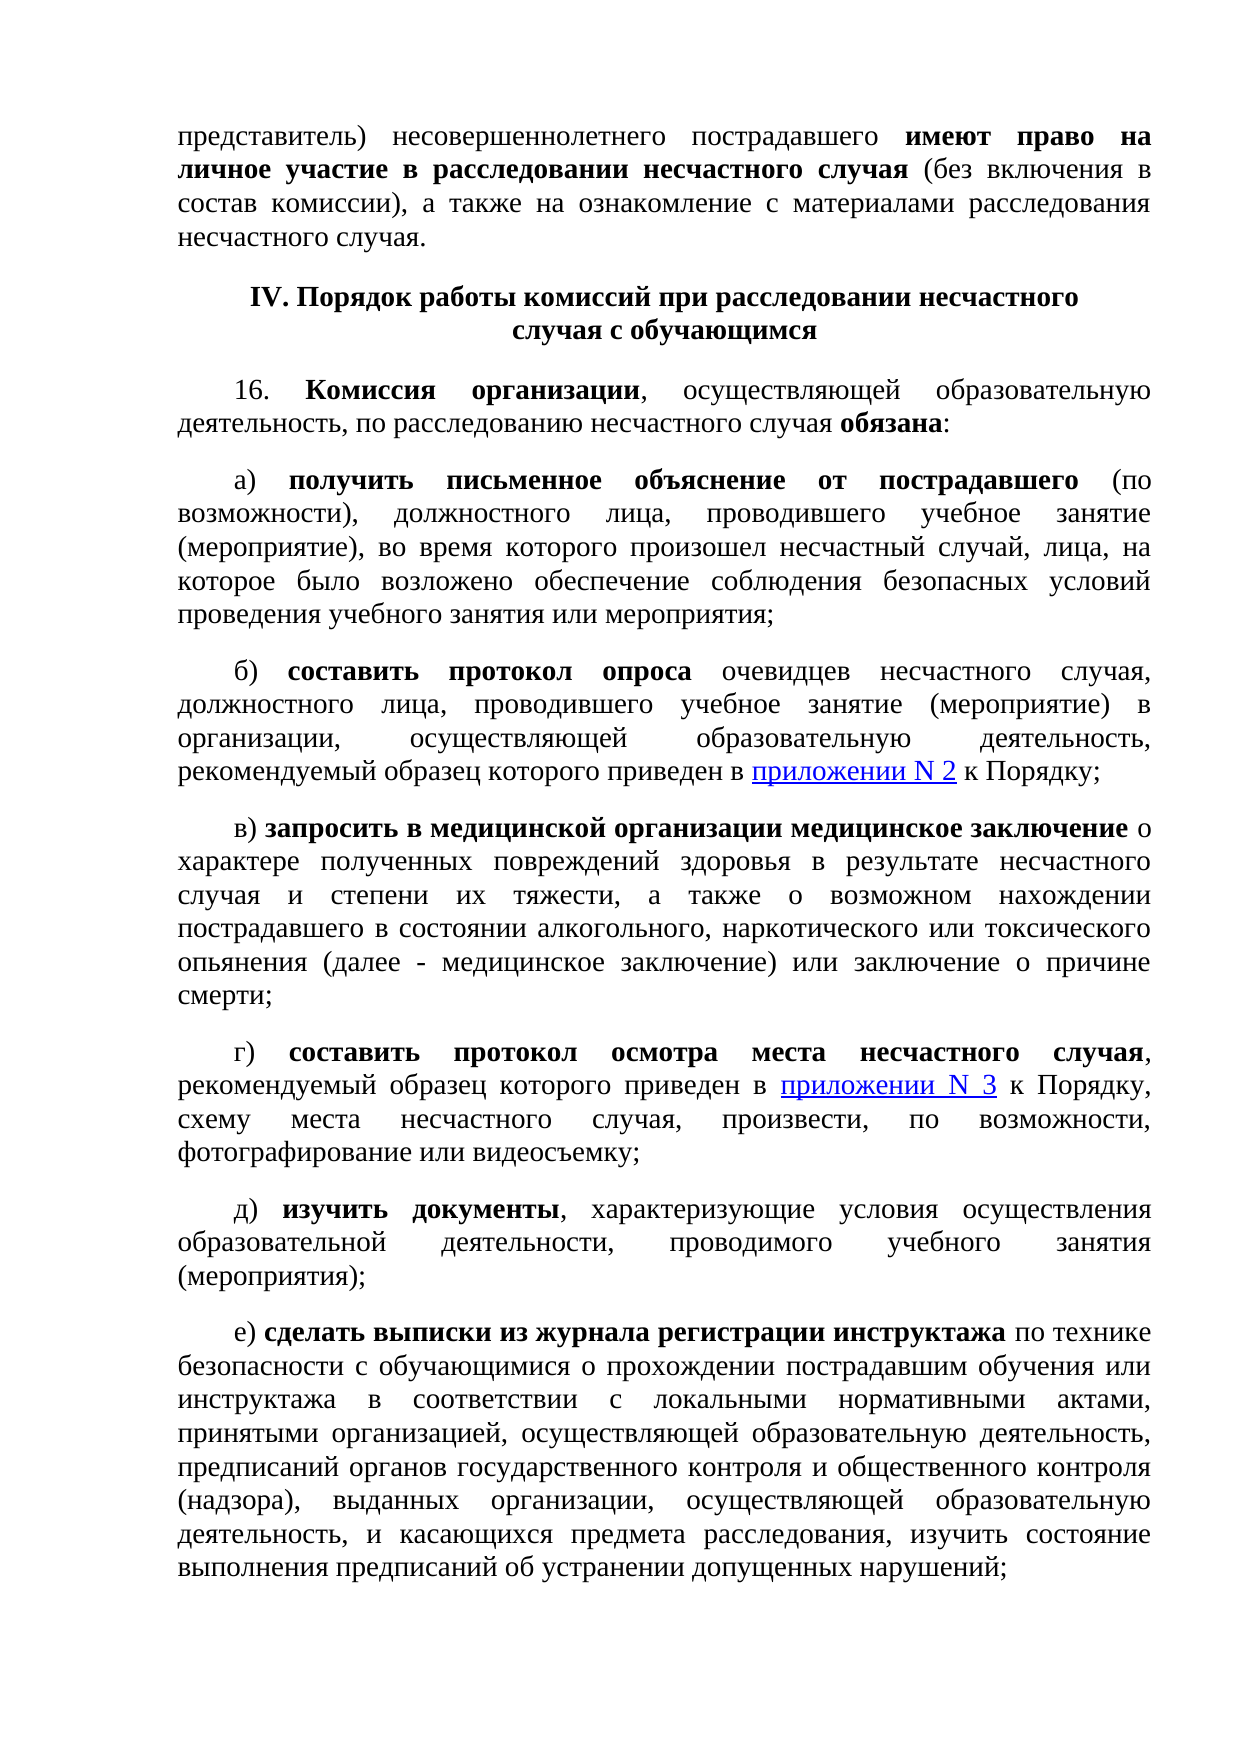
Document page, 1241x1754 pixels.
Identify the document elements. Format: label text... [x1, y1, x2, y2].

text представитель) несовершеннолетнего пострадавшего имеют право на личное участие в расследовании несчастного случая (без включения в состав комиссии), а также на ознакомление с материалами расследования несчастного случая. [177, 118, 1152, 252]
text е) сделать выписки из журнала регистрации инструктажа по технике безопасности с обучающимися о прохождении пострадавшим обучения или инструктажа в соответствии с локальными нормативными актами, принятыми организацией, осуществляющей образовательную деятельность, предписаний органов государственного контроля и общественного контроля (надзора), выданных организации, осуществляющей образовательную деятельность, и касающихся предмета расследования, изучить состояние выполнения предписаний об устранении допущенных нарушений; [177, 1314, 1152, 1583]
text г) составить протокол осмотра места несчастного случая, рекомендуемый образец которого приведен в приложении N 3 к Порядку, схему места несчастного случая, произвести, по возможности, фотографирование или видеосъемку; [177, 1034, 1152, 1168]
text 16. Комиссия организации, осуществляющей образовательную деятельность, по расследованию несчастного случая обязана: [177, 372, 1152, 439]
text в) запросить в медицинской организации медицинское заключение о характере полученных повреждений здоровья в результате несчастного случая и степени их тяжести, а также о возможном нахождении пострадавшего в состоянии алкогольного, наркотического или токсического опьянения (далее - медицинское заключение) или заключение о причине смерти; [177, 810, 1152, 1011]
text б) составить протокол опроса очевидцев несчастного случая, должностного лица, проводившего учебное занятие (мероприятие) в организации, осуществляющей образовательную деятельность, рекомендуемый образец которого приведен в приложении N 2 к Порядку; [177, 653, 1152, 787]
text д) изучить документы, характеризующие условия осуществления образовательной деятельности, проводимого учебного занятия (мероприятия); [177, 1191, 1152, 1292]
text а) получить письменное объяснение от пострадавшего (по возможности), должностного лица, проводившего учебное занятие (мероприятие), во время которого произошел несчастный случай, лица, на которое было возложено обеспечение соблюдения безопасных условий проведения учебного занятия или мероприятия; [177, 462, 1152, 630]
title IV. Порядок работы комиссий при расследовании несчастного [177, 279, 1152, 312]
title случая с обучающимся [177, 312, 1152, 346]
